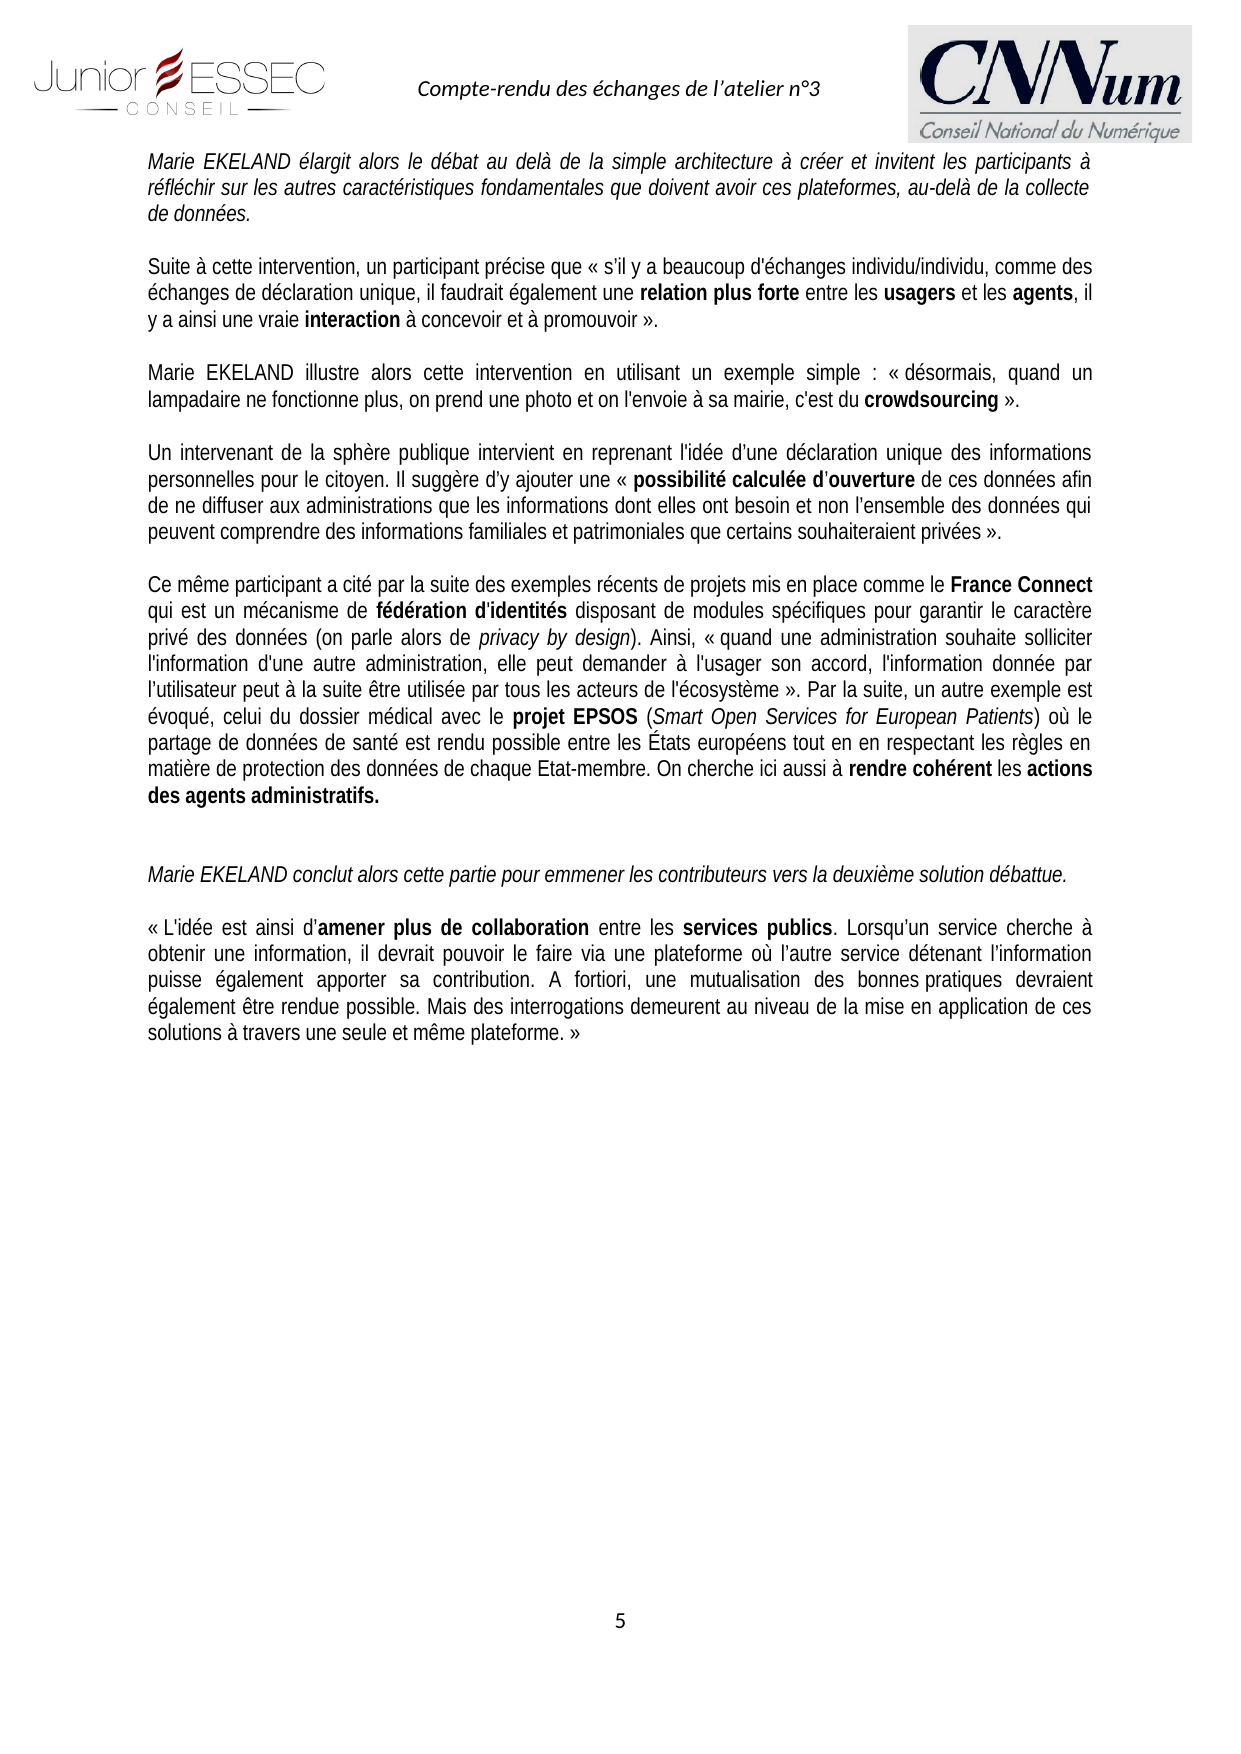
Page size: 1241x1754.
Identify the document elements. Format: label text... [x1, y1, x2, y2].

text Marie EKELAND illustre alors cette intervention en utilisant un exemple simple : « désormais, quand un lampadaire ne fonctionne plus, on prend une photo et on l'envoie à sa mairie, c'est du crowdsourcing ». [148, 358, 1093, 413]
text Un intervenant de la sphère publique intervient en reprenant l'idée d’une déclaration unique des informations personnelles pour le citoyen. Il suggère d’y ajouter une « possibilité calculée d’ouverture de ces données afin de ne diffuser aux administrations que les informations dont elles ont besoin et non l’ensemble des données qui peuvent comprendre des informations familiales et patrimoniales que certains souhaiteraient privées ». [148, 439, 1093, 544]
text « L'idée est ainsi d’amener plus de collaboration entre les services publics. Lorsqu’un service cherche à obtenir une information, il devrait pouvoir le faire via une plateforme où l’autre service détenant l’information puisse également apporter sa contribution. A fortiori, une mutualisation des bonnes pratiques devraient également être rendue possible. Mais des interrogations demeurent au niveau de la mise en application de ces solutions à travers une seule et même plateforme. » [148, 913, 1093, 1045]
text Marie EKELAND conclut alors cette partie pour emmener les contributeurs vers la deuxième solution débattue. [148, 861, 1093, 887]
text Ce même participant a cité par la suite des exemples récents de projets mis en place comme le France Connect qui est un mécanisme de fédération d'identités disposant de modules spécifiques pour garantir le caractère privé des données (on parle alors de privacy by design). Ainsi, « quand une administration souhaite solliciter l'information d'une autre administration, elle peut demander à l'usager son accord, l'information donnée par l’utilisateur peut à la suite être utilisée par tous les acteurs de l'écosystème ». Par la suite, un autre exemple est évoqué, celui du dossier médical avec le projet EPSOS (Smart Open Services for European Patients) où le partage de données de santé est rendu possible entre les États européens tout en en respectant les règles en matière de protection des données de chaque Etat-membre. On cherche ici aussi à rendre cohérent les actions des agents administratifs. [148, 571, 1093, 808]
text Marie EKELAND élargit alors le débat au delà de la simple architecture à créer et invitent les participants à réfléchir sur les autres caractéristiques fondamentales que doivent avoir ces plateformes, au-delà de la collecte de données. [148, 148, 1093, 227]
text Suite à cette intervention, un participant précise que « s’il y a beaucoup d'échanges individu/individu, comme des échanges de déclaration unique, il faudrait également une relation plus forte entre les usagers et les agents, il y a ainsi une vraie interaction à concevoir et à promouvoir ». [148, 253, 1093, 332]
